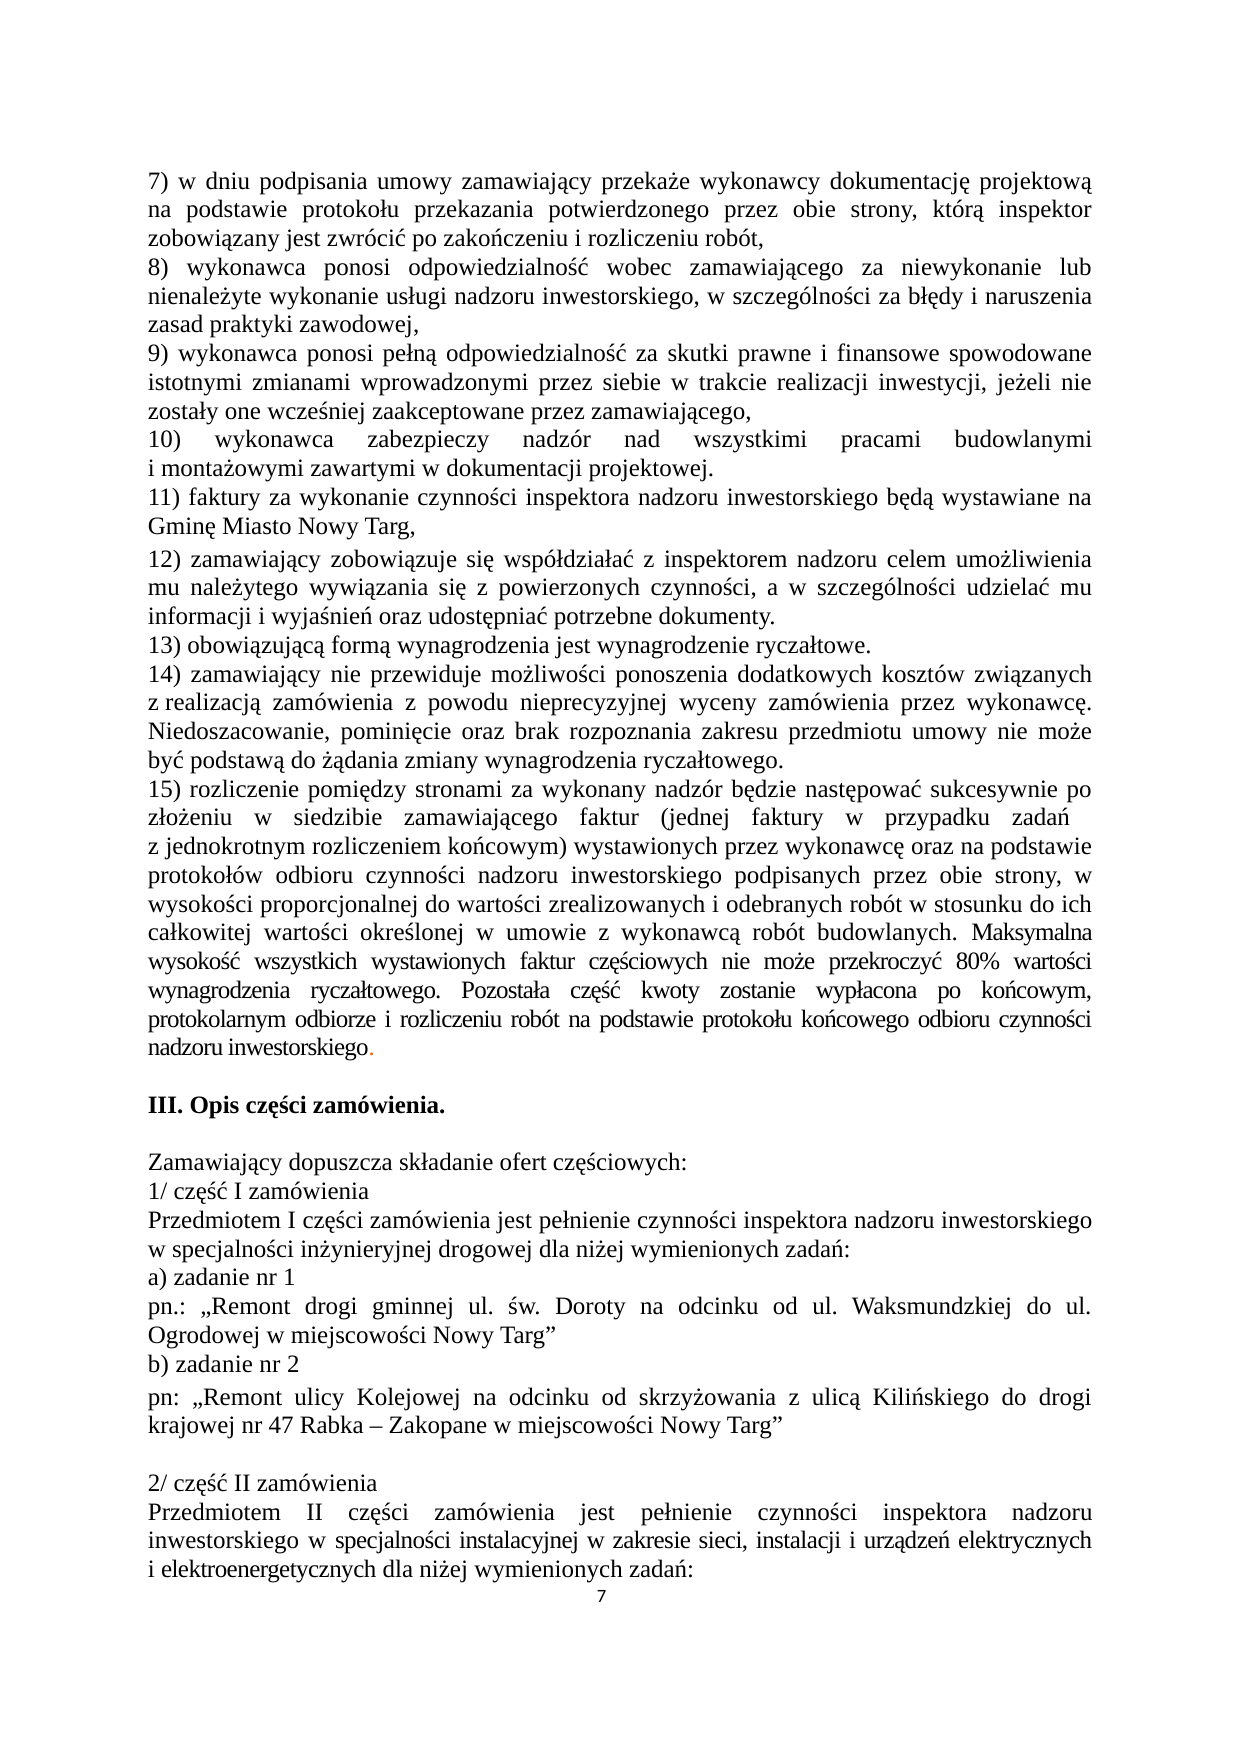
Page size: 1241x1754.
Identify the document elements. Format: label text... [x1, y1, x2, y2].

text 13) obowiązującą formą wynagrodzenia jest wynagrodzenie ryczałtowe. [148, 630, 1093, 659]
text 10) wykonawca zabezpieczy nadzór nad wszystkimi pracami budowlanymi i montażowymi zawartymi w dokumentacji projektowej. [148, 424, 1093, 482]
text Przedmiotem I części zamówienia jest pełnienie czynności inspektora nadzoru inwestorskiego w specjalności inżynieryjnej drogowej dla niżej wymienionych zadań: [148, 1205, 1093, 1262]
text III. Opis części zamówienia. [148, 1090, 1093, 1119]
text Przedmiotem II części zamówienia jest pełnienie czynności inspektora nadzoru inwestorskiego w specjalności instalacyjnej w zakresie sieci, instalacji i urządzeń elektrycznych i elektroenergetycznych dla niżej wymienionych zadań: [148, 1497, 1093, 1583]
text a) zadanie nr 1 [148, 1262, 1093, 1291]
text 2/ część II zamówienia [148, 1468, 1093, 1497]
text 9) wykonawca ponosi pełną odpowiedzialność za skutki prawne i finansowe spowodowane istotnymi zmianami wprowadzonymi przez siebie w trakcie realizacji inwestycji, jeżeli nie zostały one wcześniej zaakceptowane przez zamawiającego, [148, 338, 1093, 424]
text pn.: „Remont drogi gminnej ul. św. Doroty na odcinku od ul. Waksmundzkiej do ul. Ogrodowej w miejscowości Nowy Targ” [148, 1291, 1093, 1349]
text 8) wykonawca ponosi odpowiedzialność wobec zamawiającego za niewykonanie lub nienależyte wykonanie usługi nadzoru inwestorskiego, w szczególności za błędy i naruszenia zasad praktyki zawodowej, [148, 252, 1093, 338]
text 7) w dniu podpisania umowy zamawiający przekaże wykonawcy dokumentację projektową na podstawie protokołu przekazania potwierdzonego przez obie strony, którą inspektor zobowiązany jest zwrócić po zakończeniu i rozliczeniu robót, [148, 166, 1093, 252]
text 15) rozliczenie pomiędzy stronami za wykonany nadzór będzie następować sukcesywnie po złożeniu w siedzibie zamawiającego faktur (jednej faktury w przypadku zadań z jednokrotnym rozliczeniem końcowym) wystawionych przez wykonawcę oraz na podstawie protokołów odbioru czynności nadzoru inwestorskiego podpisanych przez obie strony, w wysokości proporcjonalnej do wartości zrealizowanych i odebranych robót w stosunku do ich całkowitej wartości określonej w umowie z wykonawcą robót budowlanych. Maksymalna wysokość wszystkich wystawionych faktur częściowych nie może przekroczyć 80% wartości wynagrodzenia ryczałtowego. Pozostała część kwoty zostanie wypłacona po końcowym, protokolarnym odbiorze i rozliczeniu robót na podstawie protokołu końcowego odbioru czynności nadzoru inwestorskiego. [148, 774, 1093, 1061]
text 11) faktury za wykonanie czynności inspektora nadzoru inwestorskiego będą wystawiane na Gminę Miasto Nowy Targ, [148, 482, 1093, 539]
text 1/ część I zamówienia [148, 1176, 1093, 1205]
text pn: „Remont ulicy Kolejowej na odcinku od skrzyżowania z ulicą Kilińskiego do drogi krajowej nr 47 Rabka – Zakopane w miejscowości Nowy Targ” [148, 1382, 1093, 1439]
text 12) zamawiający zobowiązuje się współdziałać z inspektorem nadzoru celem umożliwienia mu należytego wywiązania się z powierzonych czynności, a w szczególności udzielać mu informacji i wyjaśnień oraz udostępniać potrzebne dokumenty. [148, 544, 1093, 630]
text 14) zamawiający nie przewiduje możliwości ponoszenia dodatkowych kosztów związanych z realizacją zamówienia z powodu nieprecyzyjnej wyceny zamówienia przez wykonawcę. Niedoszacowanie, pominięcie oraz brak rozpoznania zakresu przedmiotu umowy nie może być podstawą do żądania zmiany wynagrodzenia ryczałtowego. [148, 659, 1093, 774]
text Zamawiający dopuszcza składanie ofert częściowych: [148, 1147, 1093, 1176]
text b) zadanie nr 2 [148, 1349, 1093, 1377]
